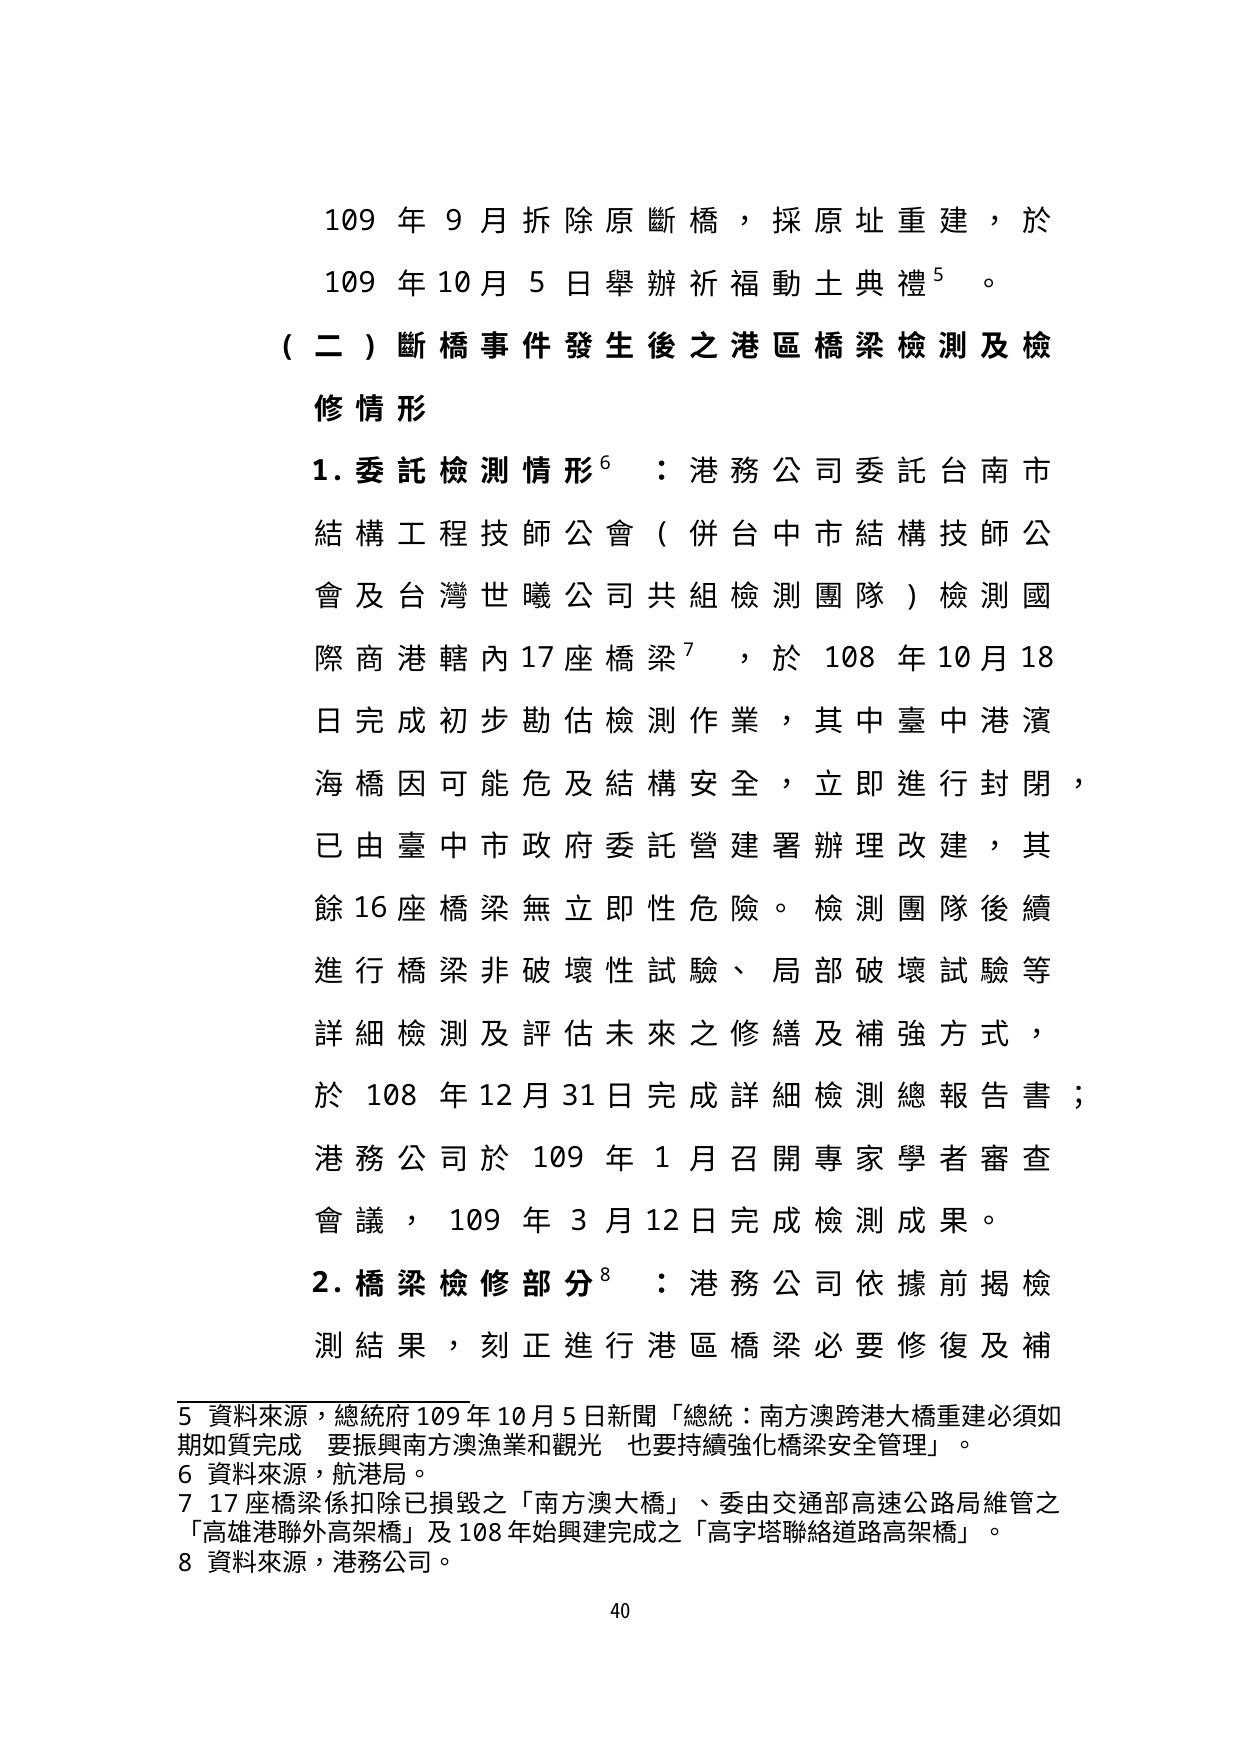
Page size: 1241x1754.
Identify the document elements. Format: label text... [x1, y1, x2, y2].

text 資料來源，航港局。 [177, 1460, 1063, 1489]
text (二)斷橋事件發生後之港區橋梁檢測及檢修情形 [242, 302, 1058, 427]
text 資料來源，港務公司。 [177, 1548, 1063, 1577]
text 2.橋梁檢修部分：港務公司依據前揭檢測結果，刻正進行港區橋梁必要修復及補 [271, 1240, 1058, 1365]
text 資料來源，總統府109年10月5日新聞「總統：南方澳跨港大橋重建必須如期如質完成 要振興南方澳漁業和觀光 也要持續強化橋梁安全管理」。 [177, 1402, 1063, 1460]
text 17座橋梁係扣除已損毀之「南方澳大橋」、委由交通部高速公路局維管之「高雄港聯外高架橋」及108年始興建完成之「高字塔聯絡道路高架橋」。 [177, 1489, 1063, 1548]
text 1.委託檢測情形：港務公司委託台南市結構工程技師公會(併台中市結構技師公會及台灣世曦公司共組檢測團隊)檢測國際商港轄內17座橋梁，於108年10月18日完成初步勘估檢測作業，其中臺中港濱海橋因可能危及結構安全，立即進行封閉，已由臺中市政府委託營建署辦理改建，其餘16座橋梁無立即性危險。檢測團隊後續進行橋梁非破壞性試驗、局部破壞試驗等詳細檢測及評估未來之修繕及補強方式，於108年12月31日完成詳細檢測總報告書；港務公司於109年1月召開專家學者審查會議，109年3月12日完成檢測成果。 [271, 427, 1058, 1240]
text 「南方澳跨港大橋重建工程」係航港局及基隆港務分公司委託公路總局蘇花公路改善工程處代辦，已完成重建工程初步設計、細部設計及經費審議作業，於109年7月13日決標，截至109年8月底，已先行撥付1億2,000萬元予公路總局。109年9月拆除原斷橋，採原址重建，於109年10月5日舉辦祈福動土典禮。 [271, 177, 1058, 302]
